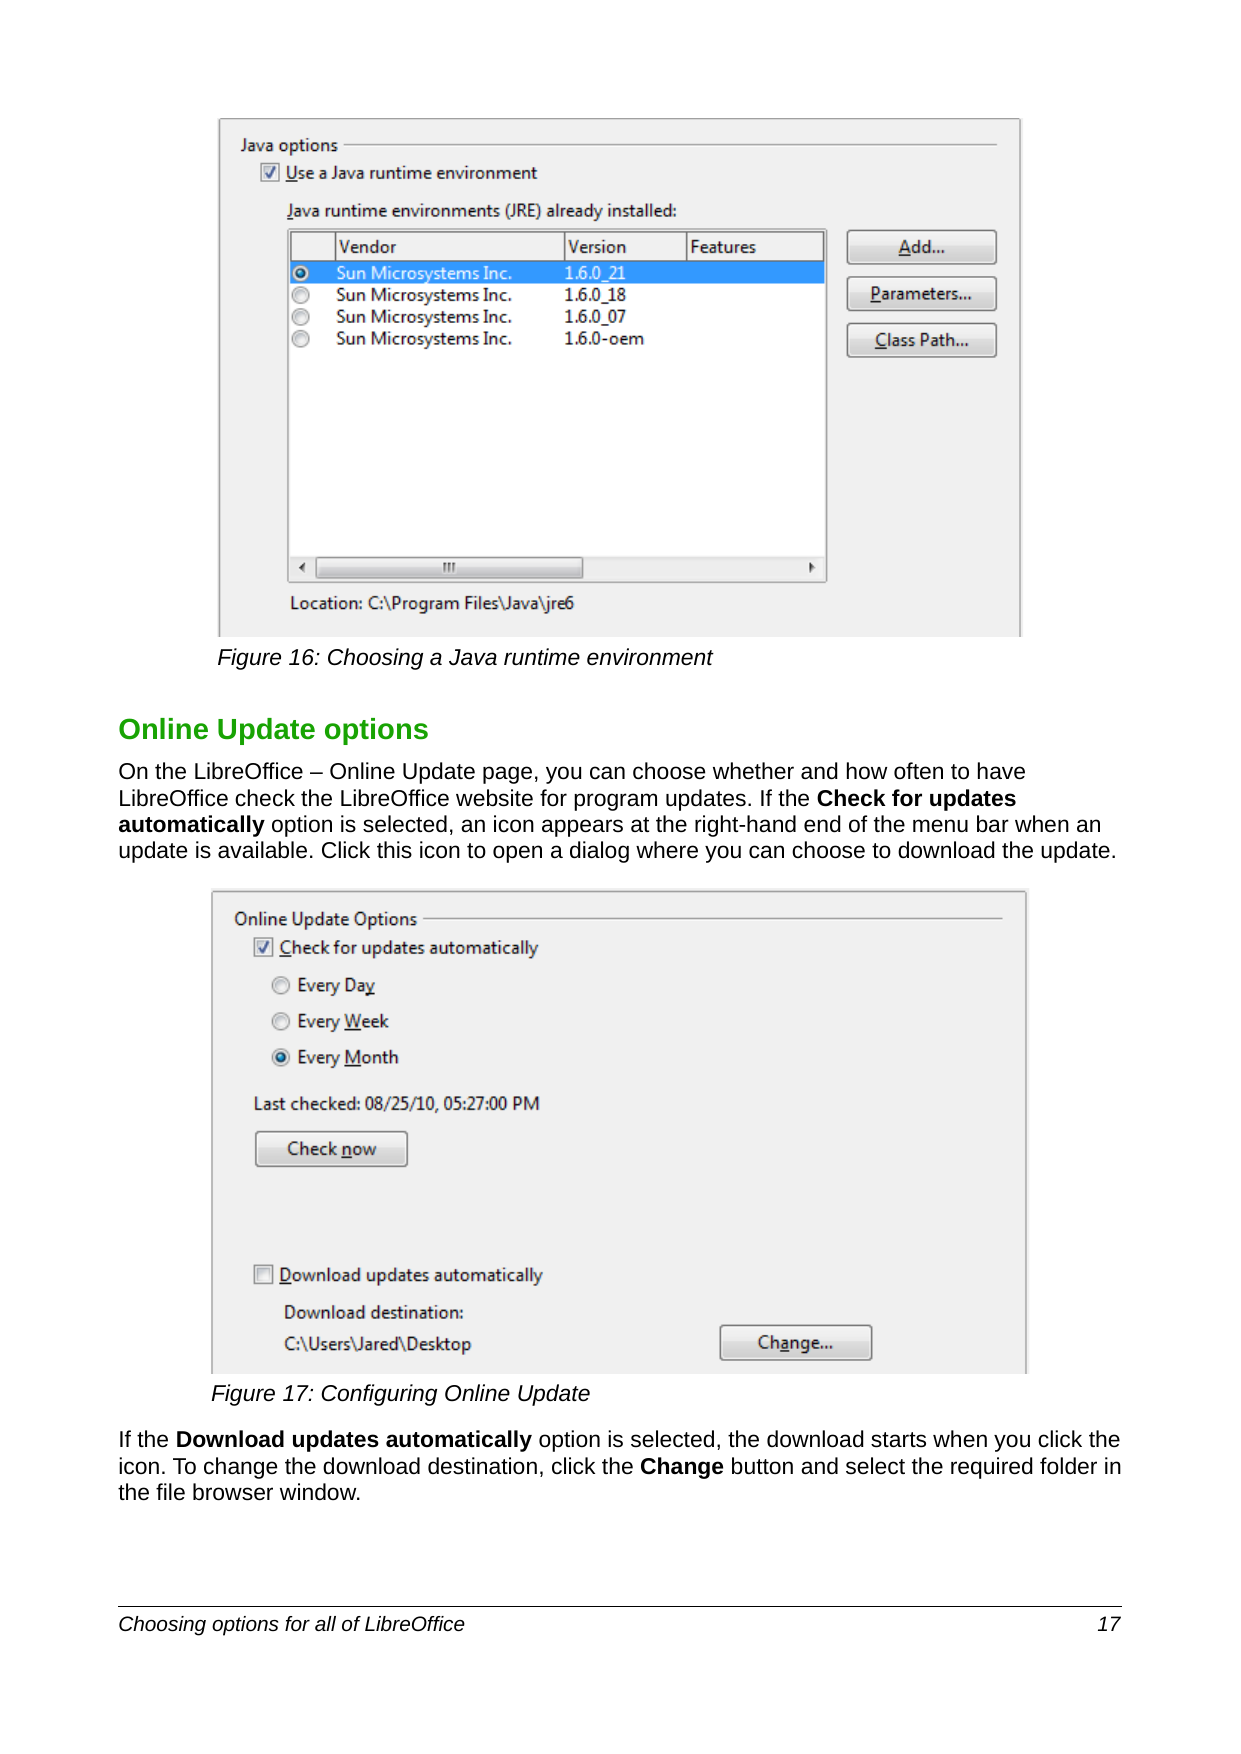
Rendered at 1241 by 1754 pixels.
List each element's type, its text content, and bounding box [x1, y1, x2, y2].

text On the LibreOffice – Online Update page, you can choose whether and how often to have LibreOffice check the LibreOffice website for program updates. If the Check for updates automatically option is selected, an icon appears at the right-hand end of the menu bar when an update is available. Click this icon to open a dialog where you can choose to download the update. [118, 758, 1122, 863]
text If the Download updates automatically option is selected, the download starts when you click the icon. To change the download destination, click the Change button and select the required folder in the file browser window. [118, 1426, 1122, 1505]
picture [217, 118, 1024, 637]
picture [210, 888, 1030, 1374]
subtitle Online Update options [118, 712, 1122, 746]
text Figure 17: Configuring Online Update [211, 1380, 1029, 1406]
text Figure 16: Choosing a Java runtime environment [217, 643, 1023, 670]
